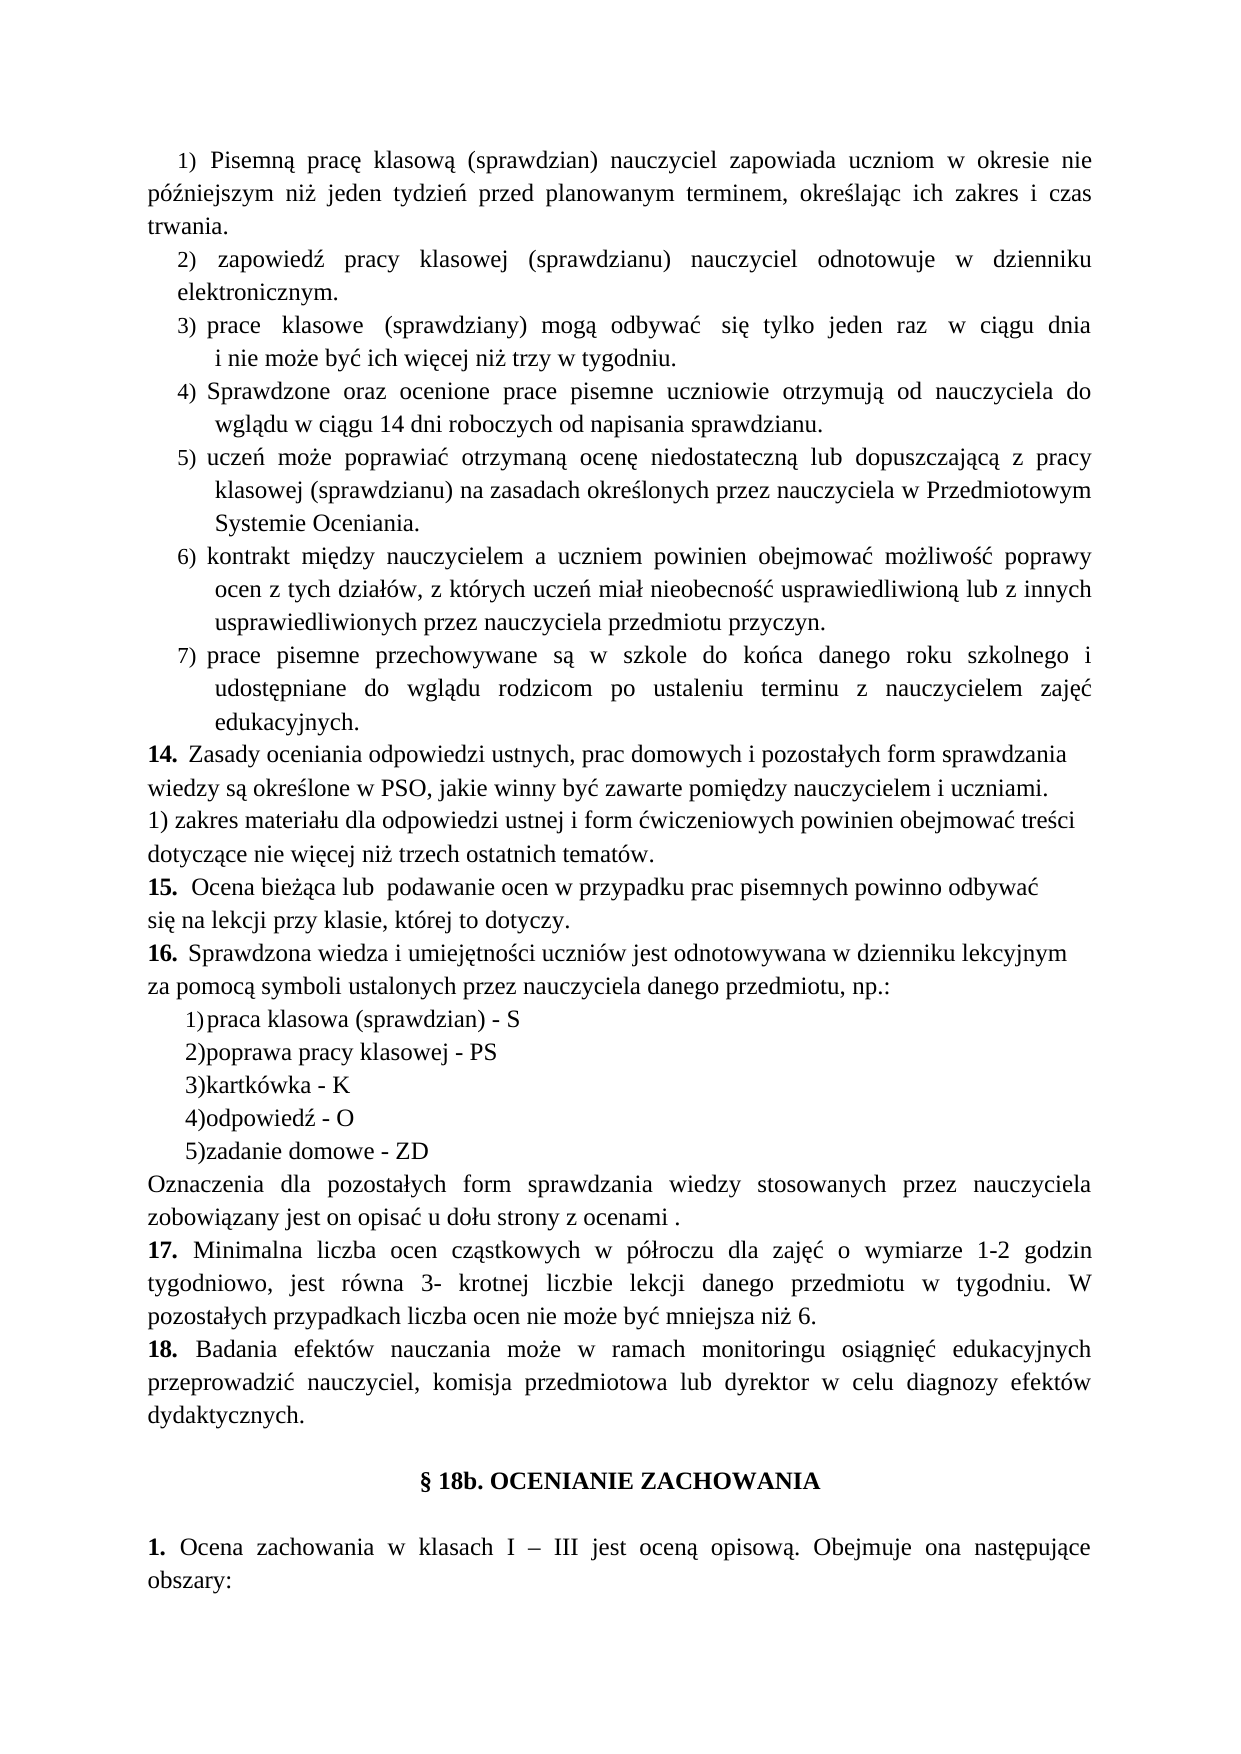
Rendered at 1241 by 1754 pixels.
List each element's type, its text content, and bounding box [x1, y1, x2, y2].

list kontrakt między nauczycielem a uczniem powinien obejmować możliwość poprawy ocen z tych działów, z których uczeń miał nieobecność usprawiedliwioną lub z innych usprawiedliwionych przez nauczyciela przedmiotu przyczyn. [177, 541, 1092, 636]
list Ocena zachowania w klasach I – III jest oceną opisową. Obejmuje ona następujące obszary: [147, 1532, 1093, 1593]
list zapowiedź pracy klasowej (sprawdzianu) nauczyciel odnotowuje w dzienniku elektronicznym. [177, 244, 1092, 306]
text 1) zakres materiału dla odpowiedzi ustnej i form ćwiczeniowych powinien obejmować treści dotyczące nie więcej niż trzech ostatnich tematów. [147, 806, 1082, 867]
list Badania efektów nauczania może w ramach monitoringu osiągnięć edukacyjnych przeprowadzić nauczyciel, komisja przedmiotowa lub dyrektor w celu diagnozy efektów dydaktycznych. [147, 1334, 1092, 1429]
list Sprawdzone oraz ocenione prace pisemne uczniowie otrzymują od nauczyciela do wglądu w ciągu 14 dni roboczych od napisania sprawdzianu. [177, 376, 1092, 438]
subtitle § 18b. OCENIANIE ZACHOWANIA [176, 1466, 1064, 1495]
list Zasady oceniania odpowiedzi ustnych, prac domowych i pozostałych form sprawdzania wiedzy są określone w PSO, jakie winny być zawarte pomiędzy nauczycielem i uczniami. [147, 739, 1092, 801]
text 4)odpowiedź - O 5)zadanie domowe - ZD [185, 1103, 430, 1165]
list Minimalna liczba ocen cząstkowych w półroczu dla zajęć o wymiarze 1-2 godzin tygodniowo, jest równa 3- krotnej liczbie lekcji danego przedmiotu w tygodniu. W pozostałych przypadkach liczba ocen nie może być mniejsza niż 6. [147, 1235, 1093, 1330]
list Ocena bieżąca lub podawanie ocen w przypadku prac pisemnych powinno odbywać się na lekcji przy klasie, której to dotyczy. [147, 872, 1092, 933]
list uczeń może poprawiać otrzymaną ocenę niedostateczną lub dopuszczającą z pracy klasowej (sprawdzianu) na zasadach określonych przez nauczyciela w Przedmiotowym Systemie Oceniania. [177, 442, 1092, 537]
list Pisemną pracę klasową (sprawdzian) nauczyciel zapowiada uczniom w okresie nie późniejszym niż jeden tydzień przed planowanym terminem, określając ich zakres i czas trwania. [147, 145, 1093, 240]
list praca klasowa (sprawdzian) - S 2)poprawa pracy klasowej - PS 3)kartkówka - K [185, 1004, 521, 1099]
list prace pisemne przechowywane są w szkole do końca danego roku szkolnego i udostępniane do wglądu rodzicom po ustaleniu terminu z nauczycielem zajęć edukacyjnych. [177, 641, 1092, 735]
list Sprawdzona wiedza i umiejętności uczniów jest odnotowywana w dzienniku lekcyjnym za pomocą symboli ustalonych przez nauczyciela danego przedmiotu, np.: [147, 938, 1092, 999]
text Oznaczenia dla pozostałych form sprawdzania wiedzy stosowanych przez nauczyciela zobowiązany jest on opisać u dołu strony z ocenami . [147, 1169, 1092, 1231]
list prace klasowe (sprawdziany) mogą odbywać się tylko jeden raz w ciągu dnia i nie może być ich więcej niż trzy w tygodniu. [177, 310, 1092, 372]
